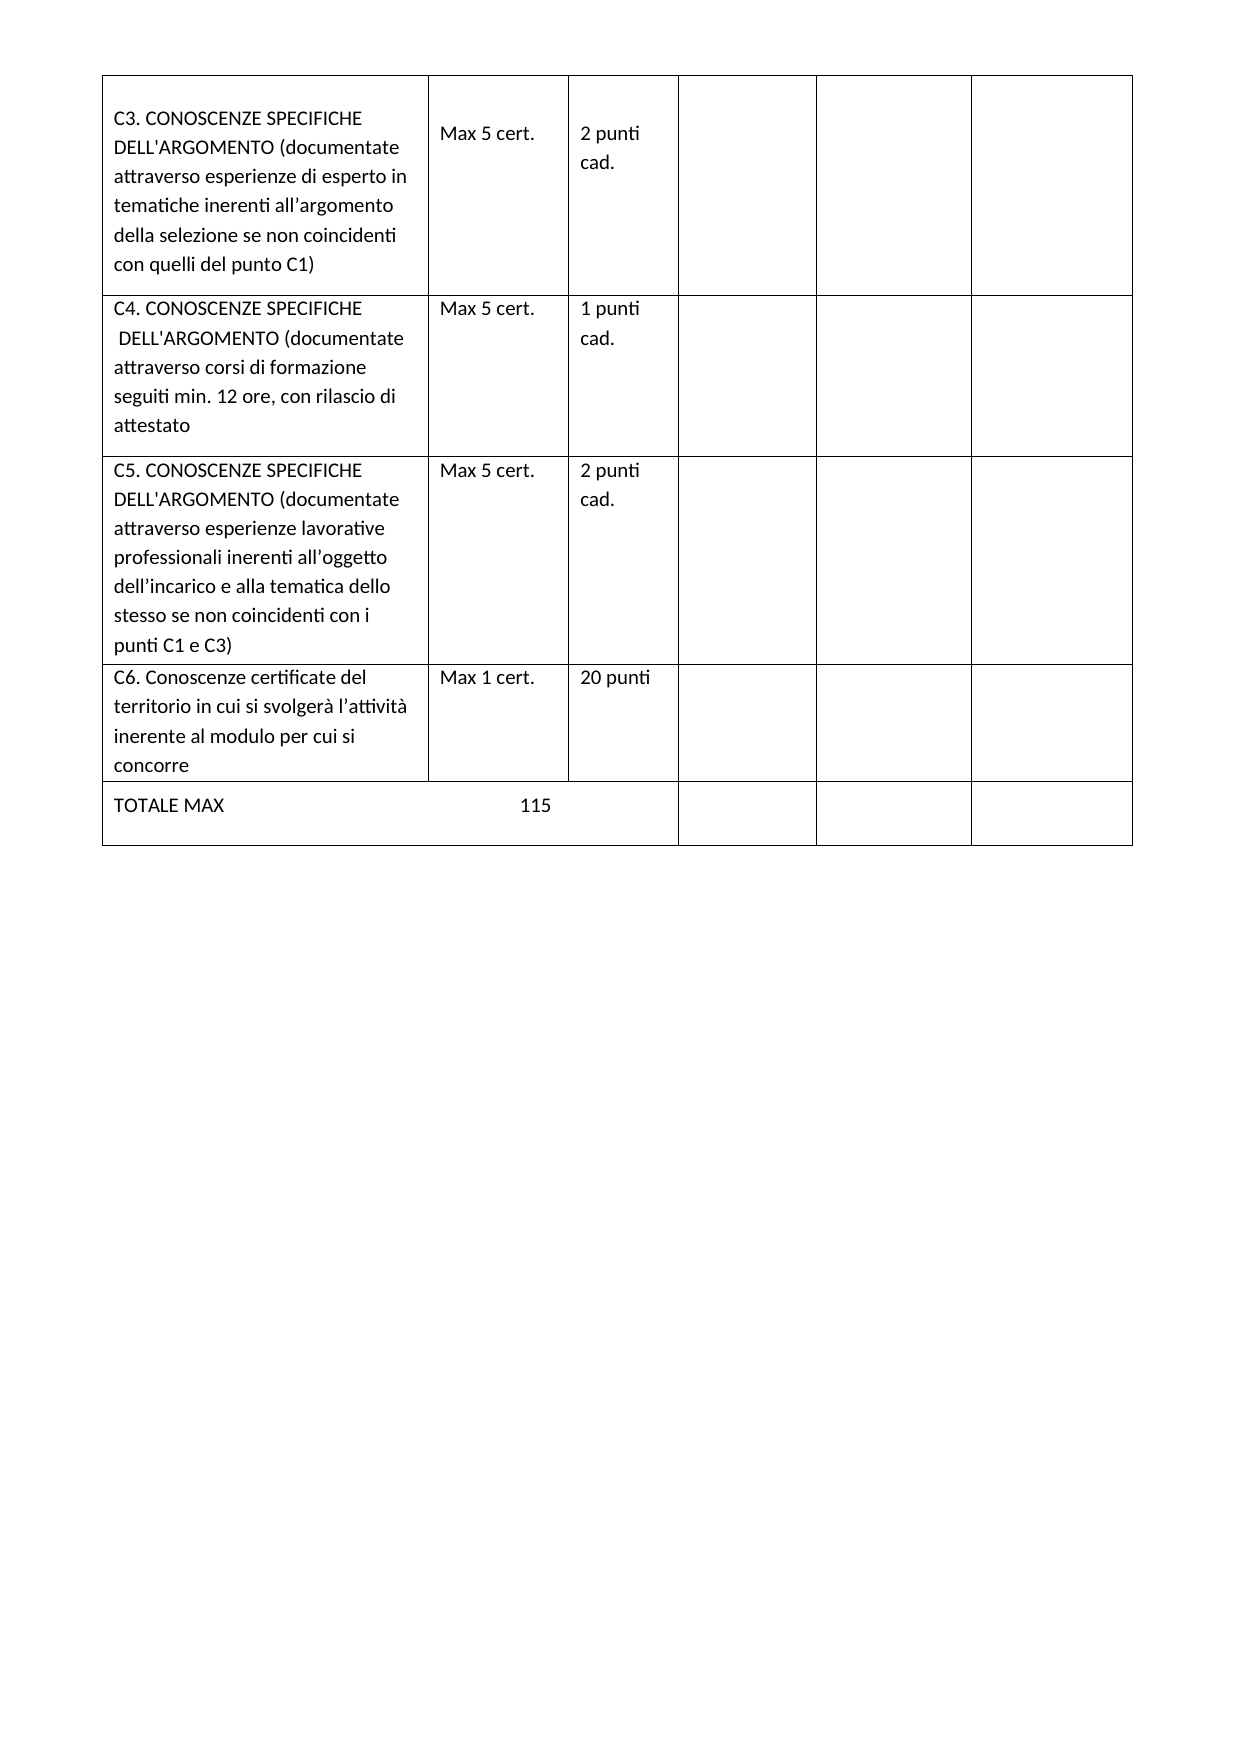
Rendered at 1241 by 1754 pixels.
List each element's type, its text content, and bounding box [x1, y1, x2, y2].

table_cell 2 punti cad. [569, 76, 678, 294]
table_cell [817, 457, 971, 663]
table_cell [972, 665, 1132, 781]
table_cell [972, 296, 1132, 456]
table_cell 20 punti [569, 665, 678, 781]
table_cell C3. CONOSCENZE SPECIFICHE DELL'ARGOMENTO (documentate attraverso esperienze di esperto in tematiche inerenti all’argomento della selezione se non coincidenti con quelli del punto C1) [103, 76, 428, 294]
table_cell TOTALE MAX 115 [103, 782, 678, 845]
table_cell [679, 457, 816, 663]
table_cell 1 punti cad. [569, 296, 678, 456]
table_cell [679, 296, 816, 456]
table_cell [679, 76, 816, 294]
table_cell [679, 782, 816, 845]
table_cell 2 punti cad. [569, 457, 678, 663]
table_cell C5. CONOSCENZE SPECIFICHE DELL'ARGOMENTO (documentate attraverso esperienze lavorative professionali inerenti all’oggetto dell’incarico e alla tematica dello stesso se non coincidenti con i punti C1 e C3) [103, 457, 428, 663]
table_cell Max 5 cert. [429, 76, 568, 294]
table_cell Max 1 cert. [429, 665, 568, 781]
table_cell [817, 296, 971, 456]
table_cell [817, 782, 971, 845]
table_cell [972, 457, 1132, 663]
table_cell [972, 76, 1132, 294]
table_cell [679, 665, 816, 781]
table_cell [817, 665, 971, 781]
table_cell C6. Conoscenze certificate del territorio in cui si svolgerà l’attività inerente al modulo per cui si concorre [103, 665, 428, 781]
table_cell C4. CONOSCENZE SPECIFICHE DELL'ARGOMENTO (documentate attraverso corsi di formazione seguiti min. 12 ore, con rilascio di attestato [103, 296, 428, 456]
table_cell [817, 76, 971, 294]
table_cell Max 5 cert. [429, 457, 568, 663]
table_cell Max 5 cert. [429, 296, 568, 456]
table_cell [972, 782, 1132, 845]
